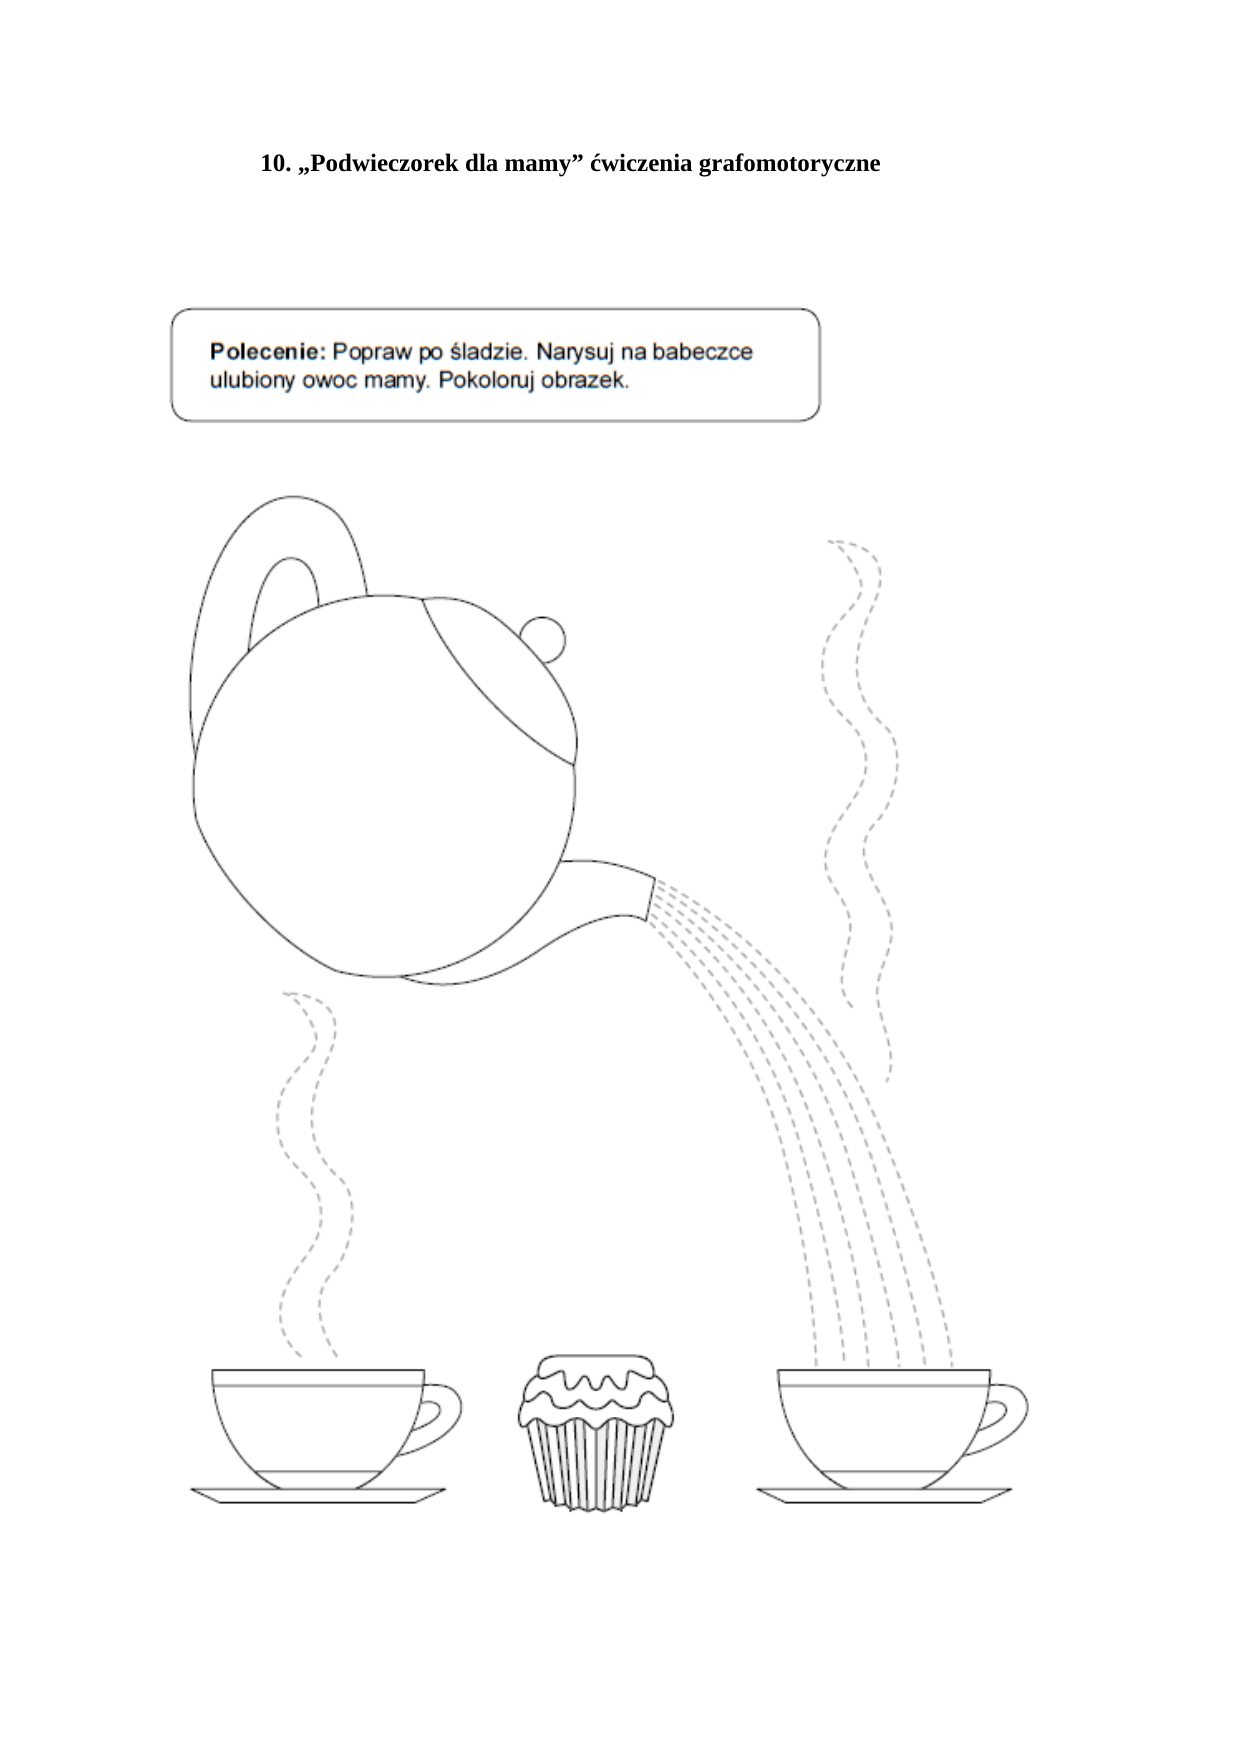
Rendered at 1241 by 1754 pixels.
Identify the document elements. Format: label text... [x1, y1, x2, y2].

list „Podwieczorek dla mamy” ćwiczenia grafomotoryczne [260, 148, 1093, 176]
